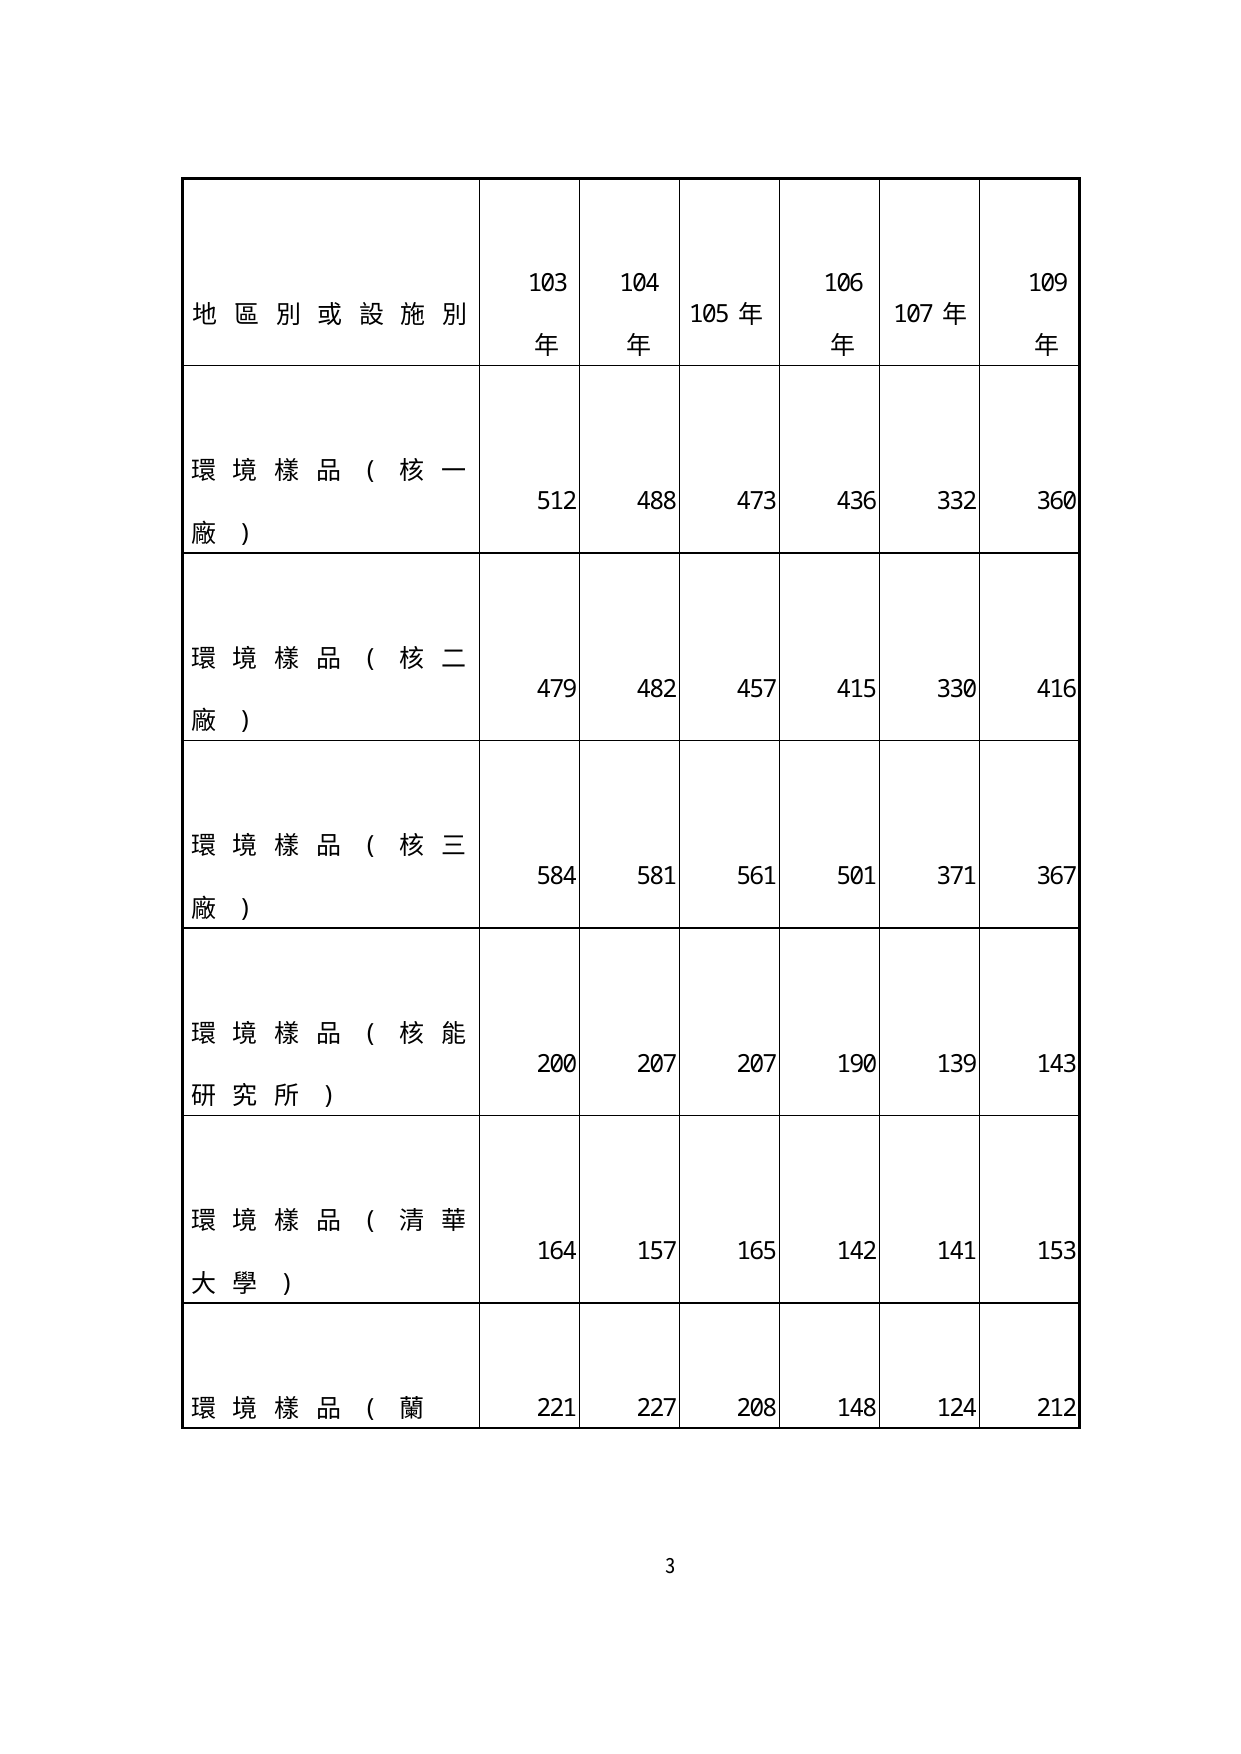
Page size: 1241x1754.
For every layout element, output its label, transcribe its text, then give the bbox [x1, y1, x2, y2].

table_cell 環境樣品(核二廠) [184, 554, 479, 740]
table_cell 環境樣品(核能研究所) [184, 929, 479, 1115]
table_cell 371 [880, 741, 979, 927]
table_cell 330 [880, 554, 979, 740]
table_cell 139 [880, 929, 979, 1115]
table_cell 227 [580, 1304, 679, 1427]
table_cell 148 [780, 1304, 879, 1427]
table_cell 473 [680, 366, 779, 552]
table_header 105年 [680, 180, 779, 365]
table_cell 200 [480, 929, 579, 1115]
table_cell 482 [580, 554, 679, 740]
table_cell 157 [580, 1116, 679, 1302]
table_cell 141 [880, 1116, 979, 1302]
table_header 103年 [480, 180, 579, 365]
table_cell 153 [980, 1116, 1078, 1302]
table_header 104年 [580, 180, 679, 365]
table_cell 512 [480, 366, 579, 552]
table_cell 584 [480, 741, 579, 927]
table_cell 581 [580, 741, 679, 927]
table_cell 416 [980, 554, 1078, 740]
table_cell 212 [980, 1304, 1078, 1427]
table_cell 332 [880, 366, 979, 552]
table_cell 457 [680, 554, 779, 740]
table_cell 環境樣品(清華大學) [184, 1116, 479, 1302]
table_cell 207 [680, 929, 779, 1115]
table_header 地區別或設施別 [184, 180, 479, 365]
table_cell 142 [780, 1116, 879, 1302]
table_cell 164 [480, 1116, 579, 1302]
table_cell 221 [480, 1304, 579, 1427]
table_header 106年 [780, 180, 879, 365]
table_header 109年 [980, 180, 1078, 365]
table_cell 環境樣品(核一廠) [184, 366, 479, 552]
table_cell 環境樣品(蘭 [184, 1304, 479, 1427]
table_cell 208 [680, 1304, 779, 1427]
table_cell 143 [980, 929, 1078, 1115]
table_cell 165 [680, 1116, 779, 1302]
table_cell 環境樣品(核三廠) [184, 741, 479, 927]
table_cell 124 [880, 1304, 979, 1427]
table_cell 561 [680, 741, 779, 927]
table_cell 190 [780, 929, 879, 1115]
table_cell 436 [780, 366, 879, 552]
table_cell 479 [480, 554, 579, 740]
table_cell 488 [580, 366, 679, 552]
table_cell 360 [980, 366, 1078, 552]
table_cell 207 [580, 929, 679, 1115]
table_cell 415 [780, 554, 879, 740]
table_cell 501 [780, 741, 879, 927]
table_cell 367 [980, 741, 1078, 927]
table_header 107年 [880, 180, 979, 365]
